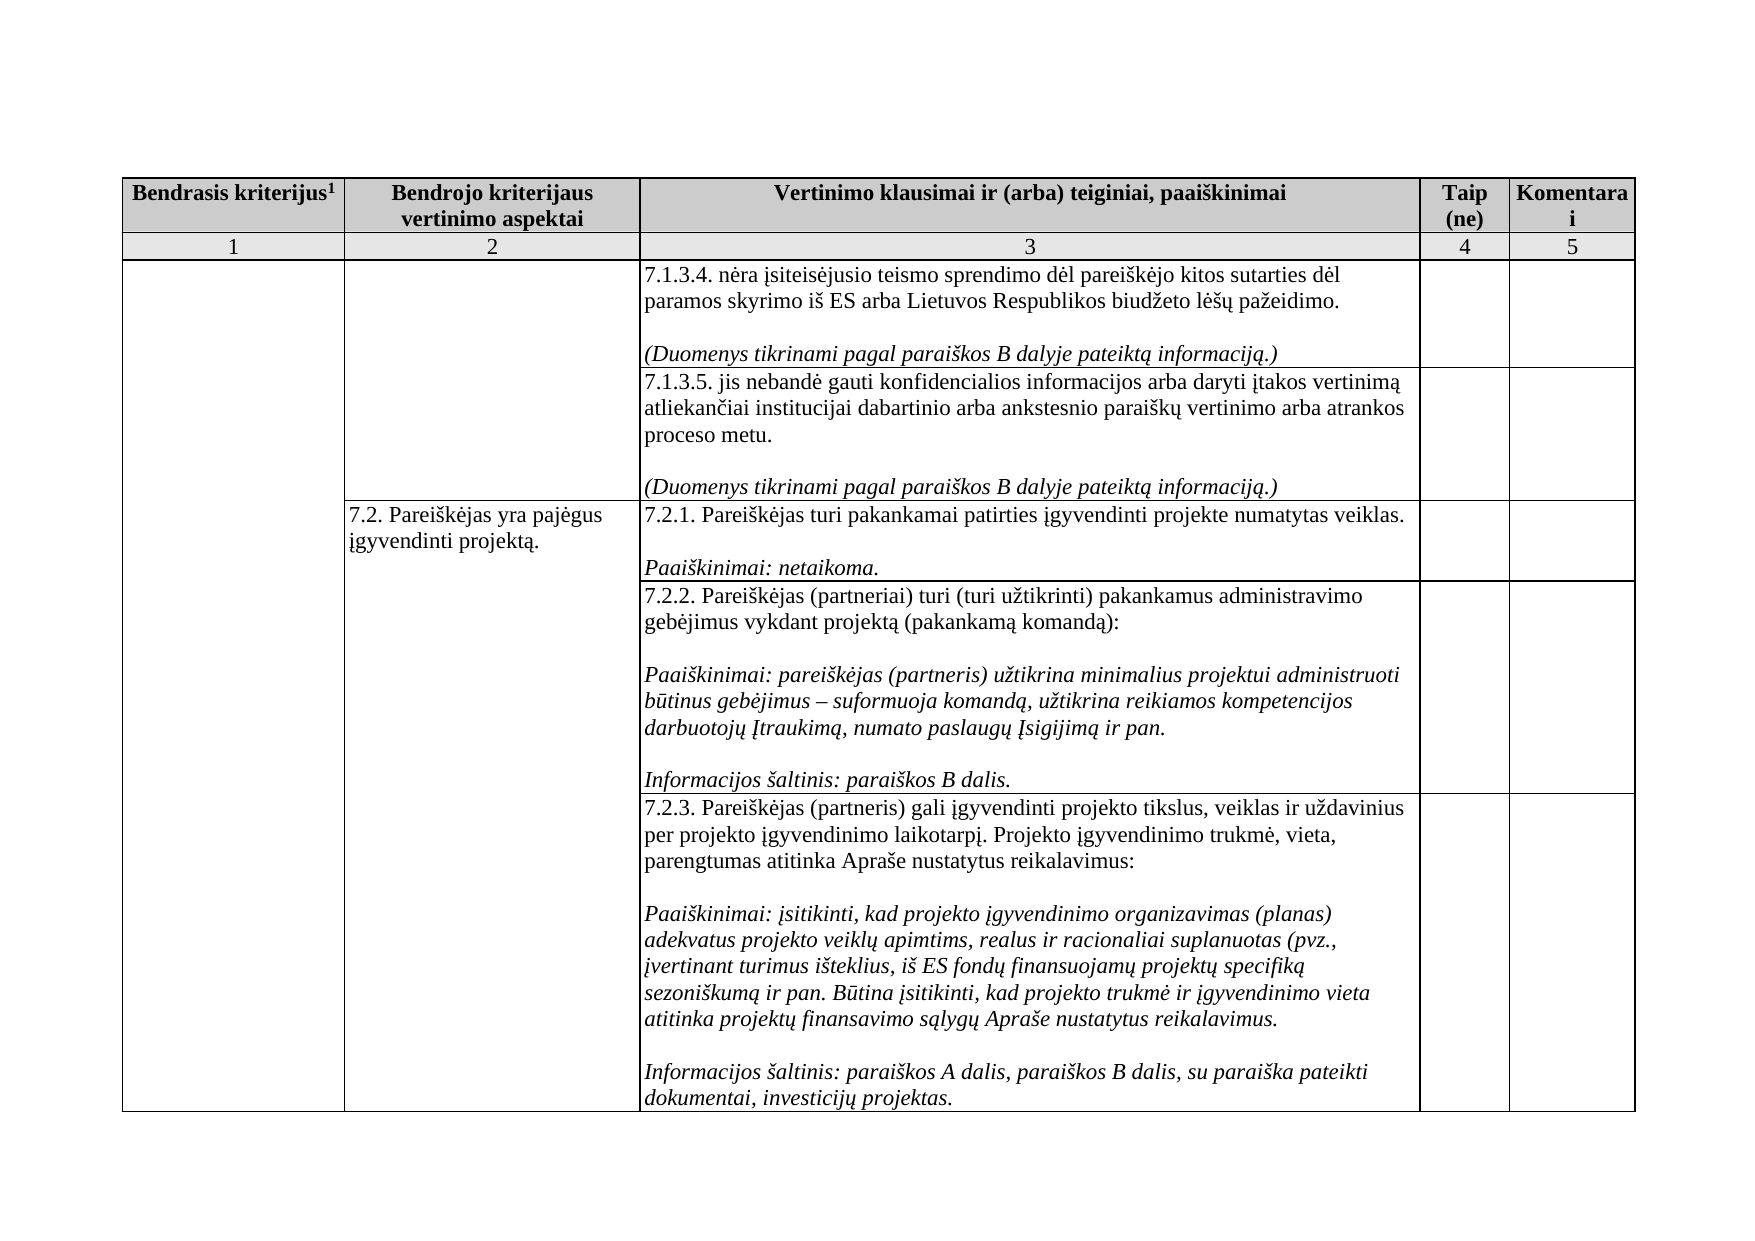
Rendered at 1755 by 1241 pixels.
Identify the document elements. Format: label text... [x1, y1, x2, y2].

table_cell [1510, 501, 1634, 580]
table_cell [1421, 261, 1509, 366]
table_cell 7.2.3. Pareiškėjas (partneris) gali įgyvendinti projekto tikslus, veiklas ir uždavinius per projekto įgyvendinimo laikotarpį. Projekto įgyvendinimo trukmė, vieta, parengtumas atitinka Apraše nustatytus reikalavimus: Paaiškinimai: įsitikinti, kad projekto įgyvendinimo organizavimas (planas) adekvatus projekto veiklų apimtims, realus ir racionaliai suplanuotas (pvz., įvertinant turimus išteklius, iš ES fondų finansuojamų projektų specifiką sezoniškumą ir pan. Būtina įsitikinti, kad projekto trukmė ir įgyvendinimo vieta atitinka projektų finansavimo sąlygų Apraše nustatytus reikalavimus. Informacijos šaltinis: paraiškos A dalis, paraiškos B dalis, su paraiška pateikti dokumentai, investicijų projektas. [641, 794, 1419, 1111]
table_cell 7.2.1. Pareiškėjas turi pakankamai patirties įgyvendinti projekte numatytas veiklas. Paaiškinimai: netaikoma. [641, 501, 1419, 580]
table_cell 5 [1510, 233, 1634, 259]
table_cell 1 [123, 233, 344, 259]
table_header Komentarai [1510, 179, 1634, 231]
table_cell [345, 261, 639, 500]
table_cell [1421, 582, 1509, 793]
table_cell [123, 261, 344, 1111]
table_cell 7.1.3.5. jis nebandė gauti konfidencialios informacijos arba daryti įtakos vertinimą atliekančiai institucijai dabartinio arba ankstesnio paraiškų vertinimo arba atrankos proceso metu. (Duomenys tikrinami pagal paraiškos B dalyje pateiktą informaciją.) [641, 368, 1419, 500]
table_cell [1510, 582, 1634, 793]
table_cell 7.2. Pareiškėjas yra pajėgus įgyvendinti projektą. [345, 501, 639, 1111]
table_cell 7.1.3.4. nėra įsiteisėjusio teismo sprendimo dėl pareiškėjo kitos sutarties dėl paramos skyrimo iš ES arba Lietuvos Respublikos biudžeto lėšų pažeidimo. (Duomenys tikrinami pagal paraiškos B dalyje pateiktą informaciją.) [641, 261, 1419, 366]
table_cell 4 [1421, 233, 1509, 259]
table_header Bendrasis kriterijus1 [123, 179, 344, 231]
table_cell [1421, 501, 1509, 580]
table_header Vertinimo klausimai ir (arba) teiginiai, paaiškinimai [641, 179, 1419, 231]
table_cell [1421, 794, 1509, 1111]
table_header Bendrojo kriterijaus vertinimo aspektai [345, 179, 639, 231]
table_cell [1510, 261, 1634, 366]
table_cell 7.2.2. Pareiškėjas (partneriai) turi (turi užtikrinti) pakankamus administravimo gebėjimus vykdant projektą (pakankamą komandą): Paaiškinimai: pareiškėjas (partneris) užtikrina minimalius projektui administruoti būtinus gebėjimus – suformuoja komandą, užtikrina reikiamos kompetencijos darbuotojų Įtraukimą, numato paslaugų Įsigijimą ir pan. Informacijos šaltinis: paraiškos B dalis. [641, 582, 1419, 793]
table_cell [1510, 794, 1634, 1111]
table_cell [1421, 368, 1509, 500]
table_cell 3 [641, 233, 1419, 259]
table_cell [1510, 368, 1634, 500]
table_header Taip (ne) [1421, 179, 1509, 231]
table_cell 2 [345, 233, 639, 259]
